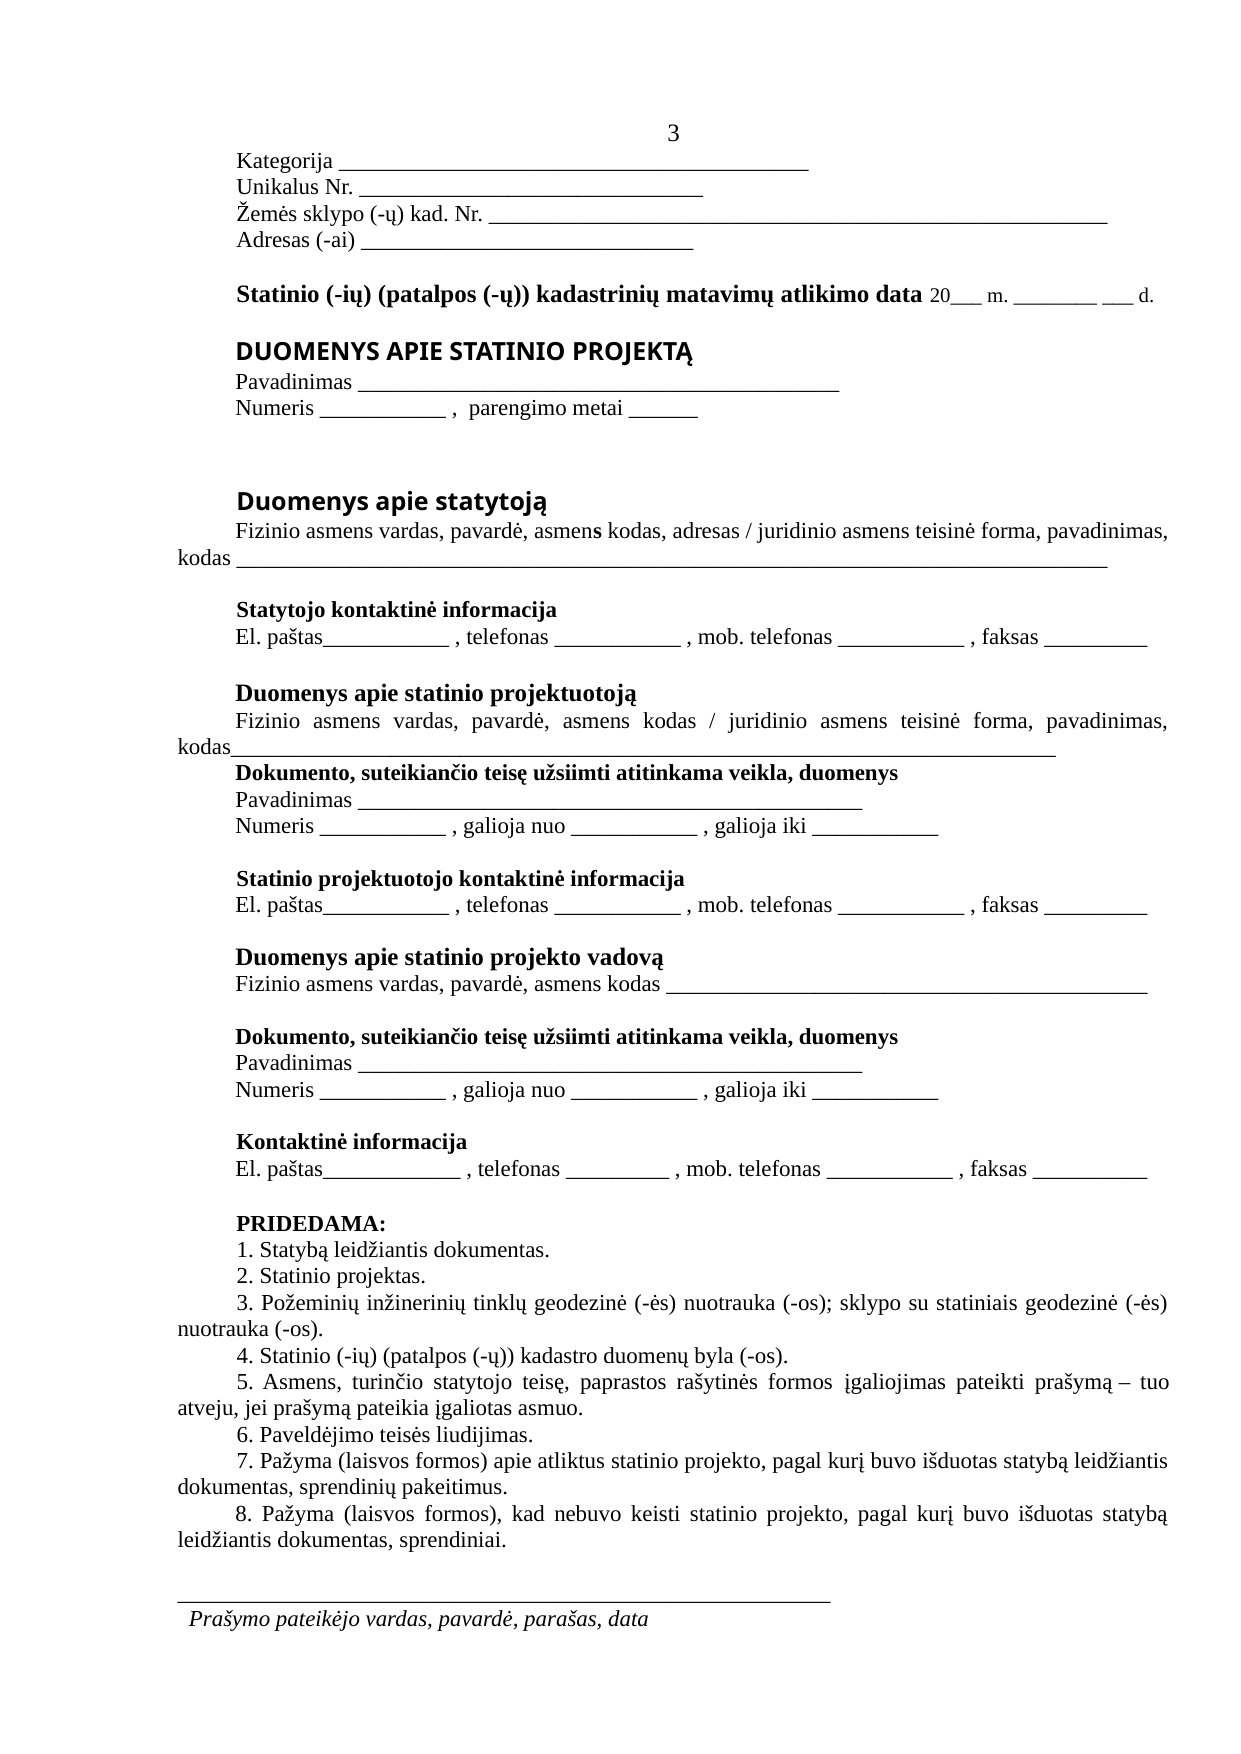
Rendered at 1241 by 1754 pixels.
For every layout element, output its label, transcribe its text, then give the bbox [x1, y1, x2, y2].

text Prašymo pateikėjo vardas, pavardė, parašas, data [177, 1605, 1169, 1632]
text Fizinio asmens vardas, pavardė, asmens kodas, adresas / juridinio asmens teisinė forma, pavadinimas, kodas ____________________________________________________________________________ [177, 517, 1169, 570]
text Pavadinimas ____________________________________________ [177, 1049, 1169, 1076]
text Duomenys apie statytoją [177, 483, 1169, 517]
text Fizinio asmens vardas, pavardė, asmens kodas __________________________________________ [177, 970, 1169, 997]
text Adresas (-ai) _____________________________ [177, 226, 1169, 252]
text Žemės sklypo (-ų) kad. Nr. ______________________________________________________ [177, 199, 1169, 226]
text Duomenys apie statinio projekto vadovą [177, 942, 1169, 970]
text 7. Pažyma (laisvos formos) apie atliktus statinio projekto, pagal kurį buvo išduotas statybą leidžiantis dokumentas, sprendinių pakeitimus. [177, 1447, 1169, 1500]
text El. paštas___________ , telefonas ___________ , mob. telefonas ___________ , faksas _________ [177, 891, 1169, 917]
text PRIDEDAMA: [177, 1210, 1169, 1236]
text Pavadinimas ____________________________________________ [177, 786, 1169, 812]
text El. paštas____________ , telefonas _________ , mob. telefonas ___________ , faksas __________ [177, 1155, 1169, 1181]
text Duomenys apie statinio projektuotoją [177, 678, 1169, 707]
text Statytojo kontaktinė informacija [177, 596, 1169, 623]
text Kontaktinė informacija [177, 1128, 1169, 1155]
text 8. Pažyma (laisvos formos), kad nebuvo keisti statinio projekto, pagal kurį buvo išduotas statybą leidžiantis dokumentas, sprendiniai. [177, 1500, 1169, 1552]
text Statinio (-ių) (patalpos (-ų)) kadastrinių matavimų atlikimo data 20___ m. ________ ___ d. [177, 279, 1169, 307]
text 5. Asmens, turinčio statytojo teisę, paprastos rašytinės formos įgaliojimas pateikti prašymą – tuo atveju, jei prašymą pateikia įgaliotas asmuo. [177, 1368, 1169, 1421]
text Dokumento, suteikiančio teisę užsiimti atitinkama veikla, duomenys [177, 759, 1169, 786]
text Numeris ___________ , galioja nuo ___________ , galioja iki ___________ [177, 1076, 1169, 1102]
text Kategorija _________________________________________ [177, 147, 1169, 173]
text 3. Požeminių inžinerinių tinklų geodezinė (-ės) nuotrauka (-os); sklypo su statiniais geodezinė (-ės) nuotrauka (-os). [177, 1289, 1169, 1342]
text 4. Statinio (-ių) (patalpos (-ų)) kadastro duomenų byla (-os). [177, 1342, 1169, 1368]
text _________________________________________________________ [177, 1579, 1169, 1605]
text 2. Statinio projektas. [177, 1263, 1169, 1289]
text Dokumento, suteikiančio teisę užsiimti atitinkama veikla, duomenys [177, 1023, 1169, 1049]
text Numeris ___________ , parengimo metai ______ [177, 394, 1169, 421]
text 1. Statybą leidžiantis dokumentas. [177, 1236, 1169, 1263]
text Numeris ___________ , galioja nuo ___________ , galioja iki ___________ [177, 812, 1169, 838]
text Fizinio asmens vardas, pavardė, asmens kodas / juridinio asmens teisinė forma, pavadinimas, kodas________________________________________________________________________ [177, 707, 1169, 759]
text Unikalus Nr. ______________________________ [177, 173, 1169, 199]
text Duomenys apie statinio projektą [177, 334, 1169, 368]
text Statinio projektuotojo kontaktinė informacija [177, 865, 1169, 891]
text Pavadinimas __________________________________________ [177, 368, 1169, 394]
text 6. Paveldėjimo teisės liudijimas. [177, 1421, 1169, 1447]
text El. paštas___________ , telefonas ___________ , mob. telefonas ___________ , faksas _________ [177, 623, 1169, 649]
